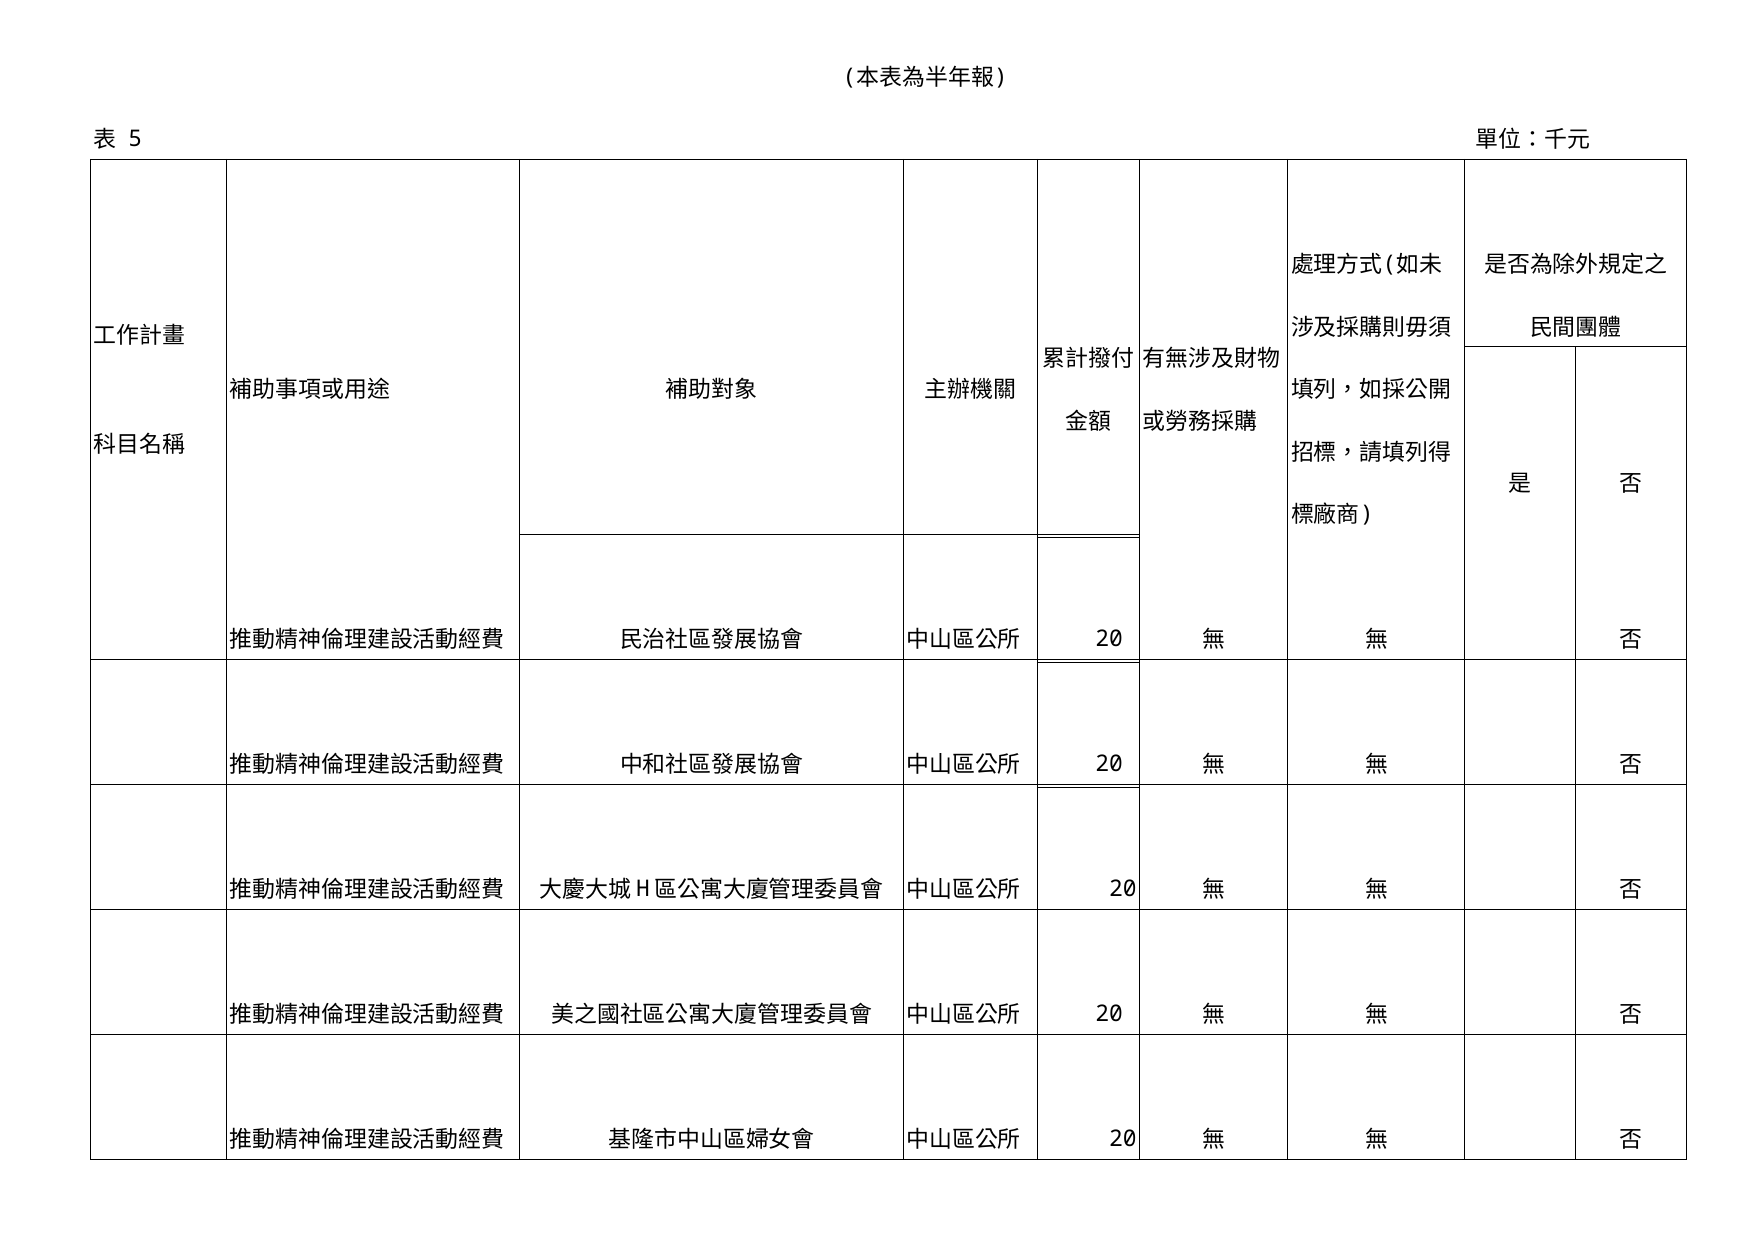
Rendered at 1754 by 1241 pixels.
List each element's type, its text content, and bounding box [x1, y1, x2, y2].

table_cell 推動精神倫理建設活動經費 [227, 1035, 519, 1159]
table_cell [91, 1035, 226, 1159]
table_cell [1465, 96, 1473, 159]
table_cell 大慶大城H區公寓大廈管理委員會 [520, 785, 903, 909]
table_cell [1687, 346, 1754, 534]
table_cell [1465, 910, 1575, 1034]
table_cell 表 5 [91, 96, 226, 159]
table_cell 補助事項或用途 [227, 160, 519, 534]
table_cell 推動精神倫理建設活動經費 [227, 785, 519, 909]
table_cell [1687, 534, 1754, 659]
table_cell [1687, 784, 1754, 909]
table_cell [1642, 34, 1686, 96]
table_cell 無 [1140, 534, 1287, 659]
table_cell 中和社區發展協會 [520, 660, 903, 784]
table_cell 中山區公所 [904, 910, 1037, 1034]
table_cell 無 [1288, 910, 1464, 1034]
table_cell 無 [1140, 910, 1287, 1034]
table_cell 是 [1465, 347, 1575, 534]
table_cell 20 [1038, 788, 1139, 909]
table_cell 工作計畫 科目名稱 [91, 160, 226, 534]
table_cell [91, 785, 226, 909]
table_cell [1465, 534, 1575, 659]
table_cell 20 [1038, 663, 1139, 784]
table_cell 處理方式(如未涉及採購則毋須填列，如採公開招標，請填列得標廠商) [1288, 160, 1464, 534]
table_cell [1687, 909, 1754, 1034]
table_cell [903, 96, 1037, 159]
table_cell 基隆市中山區婦女會 [520, 1035, 903, 1159]
table_cell [1139, 96, 1288, 159]
table_cell 民治社區發展協會 [520, 535, 903, 659]
table_cell 否 [1576, 910, 1686, 1034]
table_cell 無 [1140, 660, 1287, 784]
table_cell 中山區公所 [904, 785, 1037, 909]
table_cell 推動精神倫理建設活動經費 [227, 660, 519, 784]
table_cell 20 [1038, 538, 1139, 659]
table_cell 否 [1576, 347, 1686, 534]
table_cell (本表為半年報) [91, 34, 1567, 96]
table_cell 無 [1140, 785, 1287, 909]
table_cell [1465, 660, 1575, 784]
table_cell 20 [1038, 910, 1139, 1034]
table_cell [1687, 659, 1754, 784]
table_cell 補助對象 [520, 160, 903, 534]
table_cell [1567, 34, 1642, 96]
table_cell 主辦機關 [904, 160, 1037, 534]
table_cell [520, 96, 903, 159]
table_cell [1465, 785, 1575, 909]
table_cell 單位：千元 [1473, 96, 1754, 159]
table_cell 無 [1288, 1035, 1464, 1159]
table_cell [1288, 96, 1465, 159]
table_cell 中山區公所 [904, 1035, 1037, 1159]
table_cell 無 [1288, 785, 1464, 909]
table_cell 否 [1576, 660, 1686, 784]
table_cell 有無涉及財物或勞務採購 [1140, 160, 1287, 534]
table_cell [226, 96, 519, 159]
table_cell 無 [1140, 1035, 1287, 1159]
table_cell [1687, 159, 1754, 346]
table_cell [1037, 96, 1139, 159]
table_cell 否 [1576, 1035, 1686, 1159]
table_cell [1687, 1034, 1754, 1159]
table_cell 無 [1288, 660, 1464, 784]
table_cell 否 [1576, 785, 1686, 909]
table_cell [1465, 1035, 1575, 1159]
table_cell [1686, 34, 1754, 96]
table_cell 否 [1576, 534, 1686, 659]
table_cell [91, 910, 226, 1034]
table_cell 中山區公所 [904, 535, 1037, 659]
table_cell [91, 534, 226, 659]
table_cell 推動精神倫理建設活動經費 [227, 534, 519, 659]
table_cell 20 [1038, 1035, 1139, 1159]
table_cell [91, 660, 226, 784]
table_cell 推動精神倫理建設活動經費 [227, 910, 519, 1034]
table_cell 無 [1288, 534, 1464, 659]
table_cell 是否為除外規定之 民間團體 [1465, 160, 1686, 346]
table_cell 累計撥付金額 [1038, 160, 1139, 534]
table_cell 中山區公所 [904, 660, 1037, 784]
table_cell 美之國社區公寓大廈管理委員會 [520, 910, 903, 1034]
